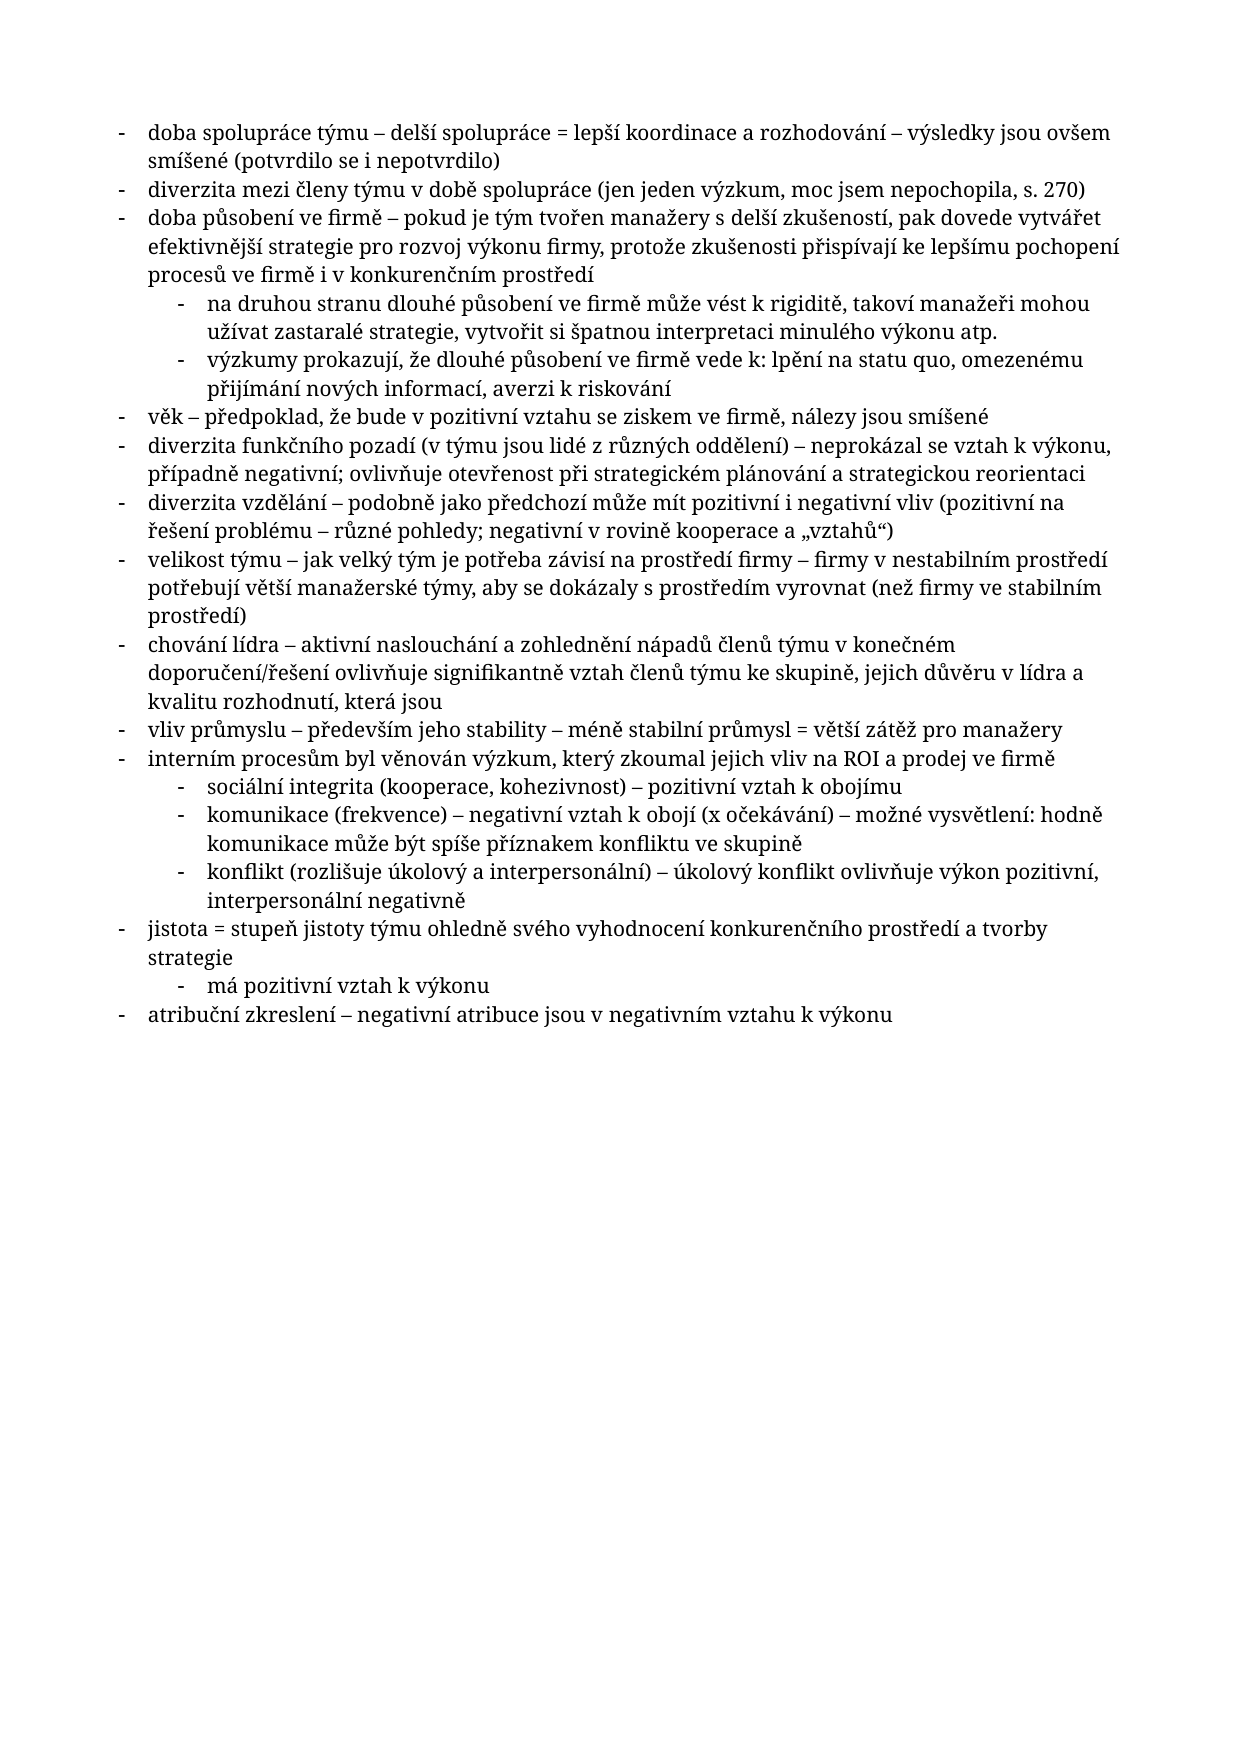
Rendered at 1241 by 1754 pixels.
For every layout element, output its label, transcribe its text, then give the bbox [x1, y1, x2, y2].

list doba spolupráce týmu – delší spolupráce = lepší koordinace a rozhodování – výsledky jsou ovšem smíšené (potvrdilo se i nepotvrdilo) [118, 118, 1122, 175]
list má pozitivní vztah k výkonu [177, 971, 1122, 1000]
list velikost týmu – jak velký tým je potřeba závisí na prostředí firmy – firmy v nestabilním prostředí potřebují větší manažerské týmy, aby se dokázaly s prostředím vyrovnat (než firmy ve stabilním prostředí) [118, 545, 1122, 630]
list doba působení ve firmě – pokud je tým tvořen manažery s delší zkušeností, pak dovede vytvářet efektivnější strategie pro rozvoj výkonu firmy, protože zkušenosti přispívají ke lepšímu pochopení procesů ve firmě i v konkurenčním prostředí [118, 203, 1122, 289]
list konflikt (rozlišuje úkolový a interpersonální) – úkolový konflikt ovlivňuje výkon pozitivní, interpersonální negativně [177, 857, 1122, 914]
list sociální integrita (kooperace, kohezivnost) – pozitivní vztah k obojímu [177, 772, 1122, 801]
list výzkumy prokazují, že dlouhé působení ve firmě vede k: lpění na statu quo, omezenému přijímání nových informací, averzi k riskování [177, 346, 1122, 402]
list věk – předpoklad, že bude v pozitivní vztahu se ziskem ve firmě, nálezy jsou smíšené [118, 402, 1122, 431]
list chování lídra – aktivní naslouchání a zohlednění nápadů členů týmu v konečném doporučení/řešení ovlivňuje signifikantně vztah členů týmu ke skupině, jejich důvěru v lídra a kvalitu rozhodnutí, která jsou [118, 630, 1122, 715]
list interním procesům byl věnován výzkum, který zkoumal jejich vliv na ROI a prodej ve firmě [118, 744, 1122, 772]
list komunikace (frekvence) – negativní vztah k obojí (x očekávání) – možné vysvětlení: hodně komunikace může být spíše příznakem konfliktu ve skupině [177, 801, 1122, 857]
list jistota = stupeň jistoty týmu ohledně svého vyhodnocení konkurenčního prostředí a tvorby strategie [118, 914, 1122, 971]
list vliv průmyslu – především jeho stability – méně stabilní průmysl = větší zátěž pro manažery [118, 715, 1122, 744]
list atribuční zkreslení – negativní atribuce jsou v negativním vztahu k výkonu [118, 1000, 1122, 1028]
list diverzita mezi členy týmu v době spolupráce (jen jeden výzkum, moc jsem nepochopila, s. 270) [118, 175, 1122, 203]
list diverzita funkčního pozadí (v týmu jsou lidé z různých oddělení) – neprokázal se vztah k výkonu, případně negativní; ovlivňuje otevřenost při strategickém plánování a strategickou reorientaci [118, 431, 1122, 488]
list diverzita vzdělání – podobně jako předchozí může mít pozitivní i negativní vliv (pozitivní na řešení problému – různé pohledy; negativní v rovině kooperace a „vztahů“) [118, 488, 1122, 545]
list na druhou stranu dlouhé působení ve firmě může vést k rigiditě, takoví manažeři mohou užívat zastaralé strategie, vytvořit si špatnou interpretaci minulého výkonu atp. [177, 289, 1122, 346]
